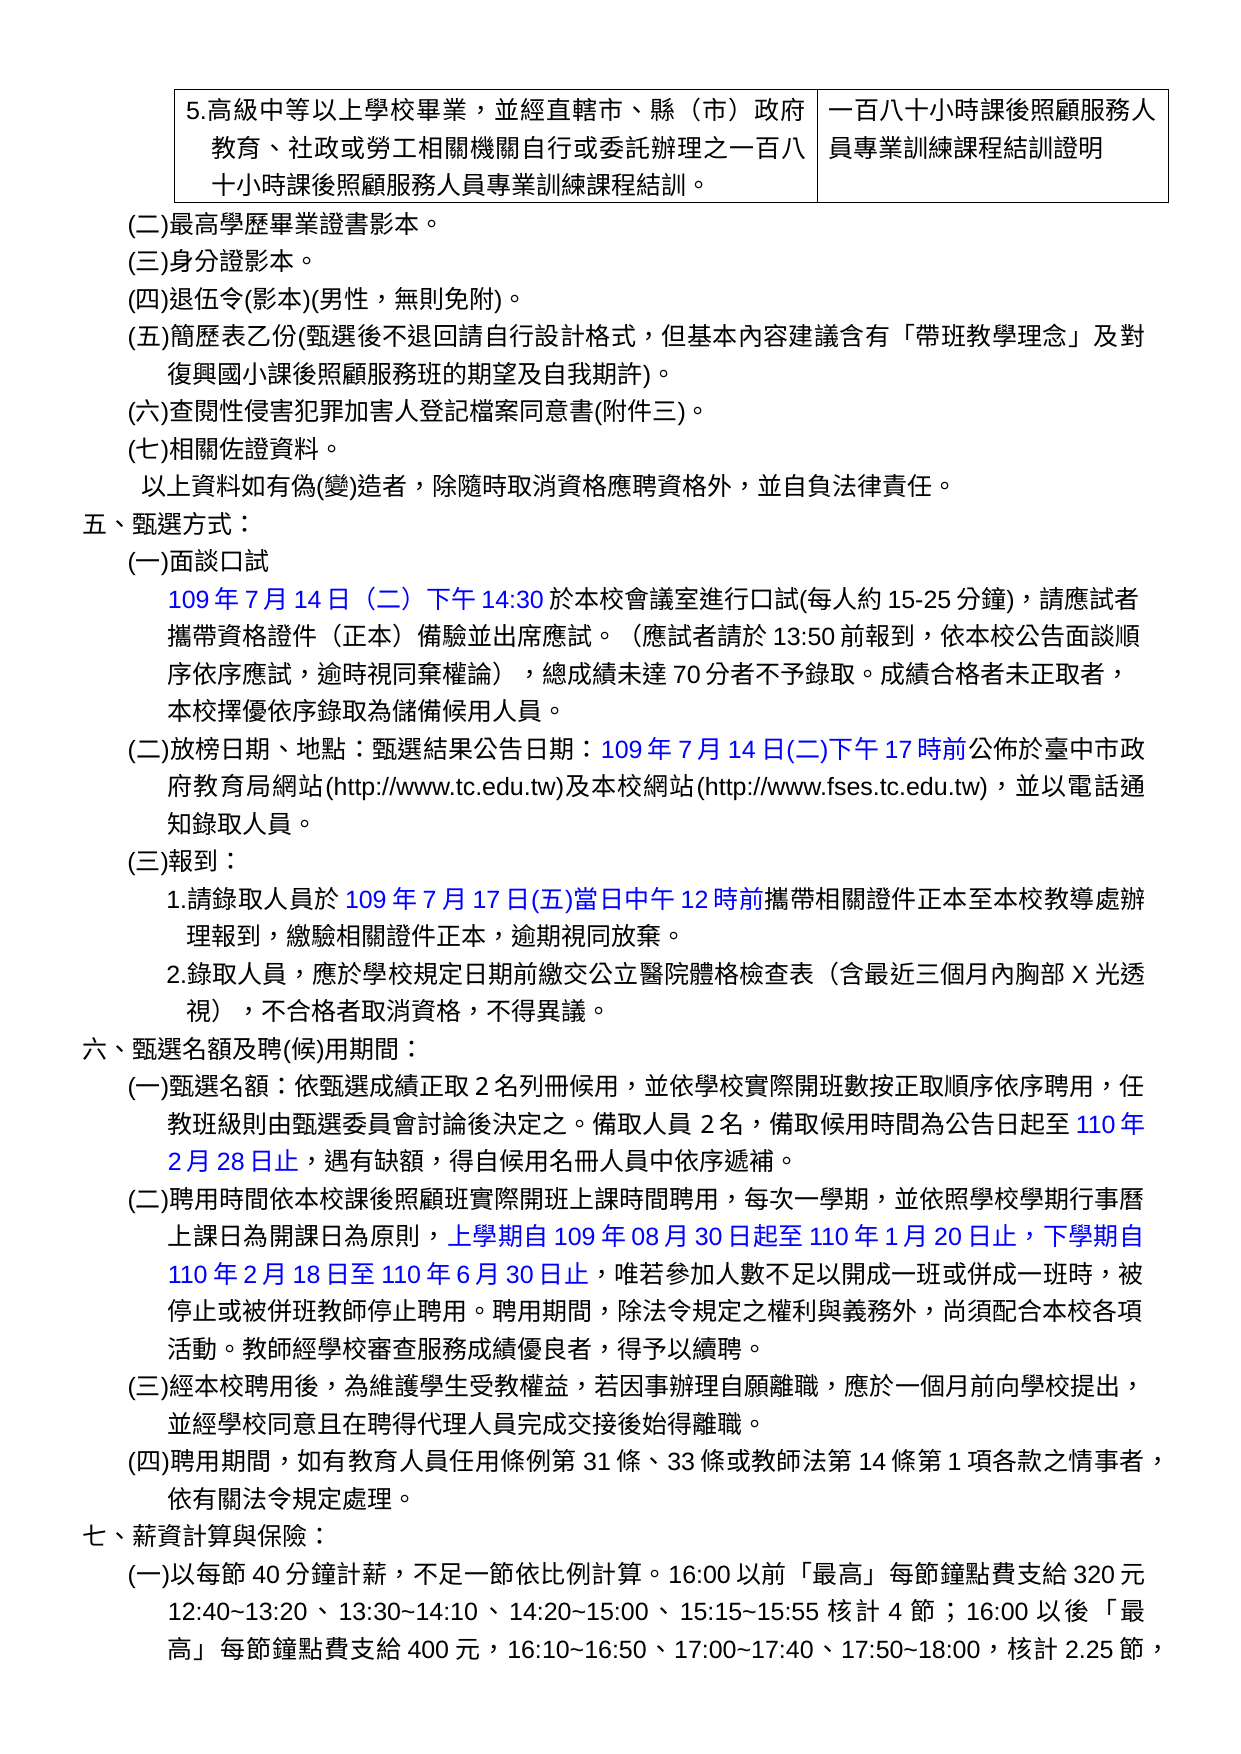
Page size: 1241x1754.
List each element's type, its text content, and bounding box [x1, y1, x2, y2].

text (七)相關佐證資料。 [127, 428, 1146, 466]
table_cell 5.高級中等以上學校畢業，並經直轄市、縣（市）政府教育、社政或勞工相關機關自行或委託辦理之一百八十小時課後照顧服務人員專業訓練課程結訓。 [175, 90, 817, 202]
text 以上資料如有偽(變)造者，除隨時取消資格應聘資格外，並自負法律責任。 [141, 466, 1146, 503]
text (一)面談口試 109年7月14日（二）下午14:30於本校會議室進行口試(每人約15-25分鐘)，請應試者攜帶資格證件（正本）備驗並出席應試。（應試者請於13:50前報到，依本校公告面談順序依序應試，逾時視同棄權論），總成績未達70分者不予錄取。成績合格者未正取者，本校擇優依序錄取為儲備候用人員。 [127, 541, 1146, 728]
text (三)經本校聘用後，為維護學生受教權益，若因事辦理自願離職，應於一個月前向學校提出，並經學校同意且在聘得代理人員完成交接後始得離職。 [127, 1366, 1146, 1441]
text 七、薪資計算與保險： [83, 1516, 1146, 1553]
text (一)以每節40分鐘計薪，不足一節依比例計算。16:00以前「最高」每節鐘點費支給320元，12:40~13:20、13:30~14:10、14:20~15:00、15:15~15:55核計4節；16:00以後「最高」每節鐘點費支給400元，16:10~16:50、17:00~17:40、17:50~18:00，核計2.25節，導護學生放學到家長全部接回。 [127, 1553, 1146, 1666]
text 五、甄選方式： [83, 503, 1146, 541]
text (三)身分證影本。 [127, 241, 1146, 278]
text (二)聘用時間依本校課後照顧班實際開班上課時間聘用，每次一學期，並依照學校學期行事曆上課日為開課日為原則，上學期自109年08月30日起至110年1月20日止，下學期自110年2月18日至110年6月30日止，唯若參加人數不足以開成一班或併成一班時，被停止或被併班教師停止聘用。聘用期間，除法令規定之權利與義務外，尚須配合本校各項活動。教師經學校審查服務成績優良者，得予以續聘。 [127, 1178, 1146, 1366]
text (五)簡歷表乙份(甄選後不退回請自行設計格式，但基本內容建議含有「帶班教學理念」及對復興國小課後照顧服務班的期望及自我期許)。 [127, 316, 1146, 391]
text (六)查閱性侵害犯罪加害人登記檔案同意書(附件三)。 [127, 391, 1146, 428]
text (四)退伍令(影本)(男性，無則免附)。 [127, 278, 1146, 316]
text (四)聘用期間，如有教育人員任用條例第31條、33條或教師法第14條第1項各款之情事者，依有關法令規定處理。 [127, 1441, 1146, 1516]
text 1.請錄取人員於109年7月17日(五)當日中午12時前攜帶相關證件正本至本校教導處辦理報到，繳驗相關證件正本，逾期視同放棄。 [166, 878, 1146, 953]
table_cell 一百八十小時課後照顧服務人員專業訓練課程結訓證明 [818, 90, 1168, 202]
text 六、甄選名額及聘(候)用期間： [83, 1028, 1146, 1066]
text (三)報到： [127, 841, 1146, 878]
text (二)最高學歷畢業證書影本。 [127, 203, 1146, 241]
text 2.錄取人員，應於學校規定日期前繳交公立醫院體格檢查表（含最近三個月內胸部X 光透視），不合格者取消資格，不得異議。 [166, 953, 1146, 1028]
text (二)放榜日期、地點：甄選結果公告日期：109年7月14日(二)下午17時前公佈於臺中市政府教育局網站(http://www.tc.edu.tw)及本校網站(http://www.fses.tc.edu.tw)，並以電話通知錄取人員。 [127, 728, 1146, 841]
text (一)甄選名額：依甄選成績正取2名列冊候用，並依學校實際開班數按正取順序依序聘用，任教班級則由甄選委員會討論後決定之。備取人員2名，備取候用時間為公告日起至110年2月28日止，遇有缺額，得自候用名冊人員中依序遞補。 [127, 1066, 1146, 1178]
